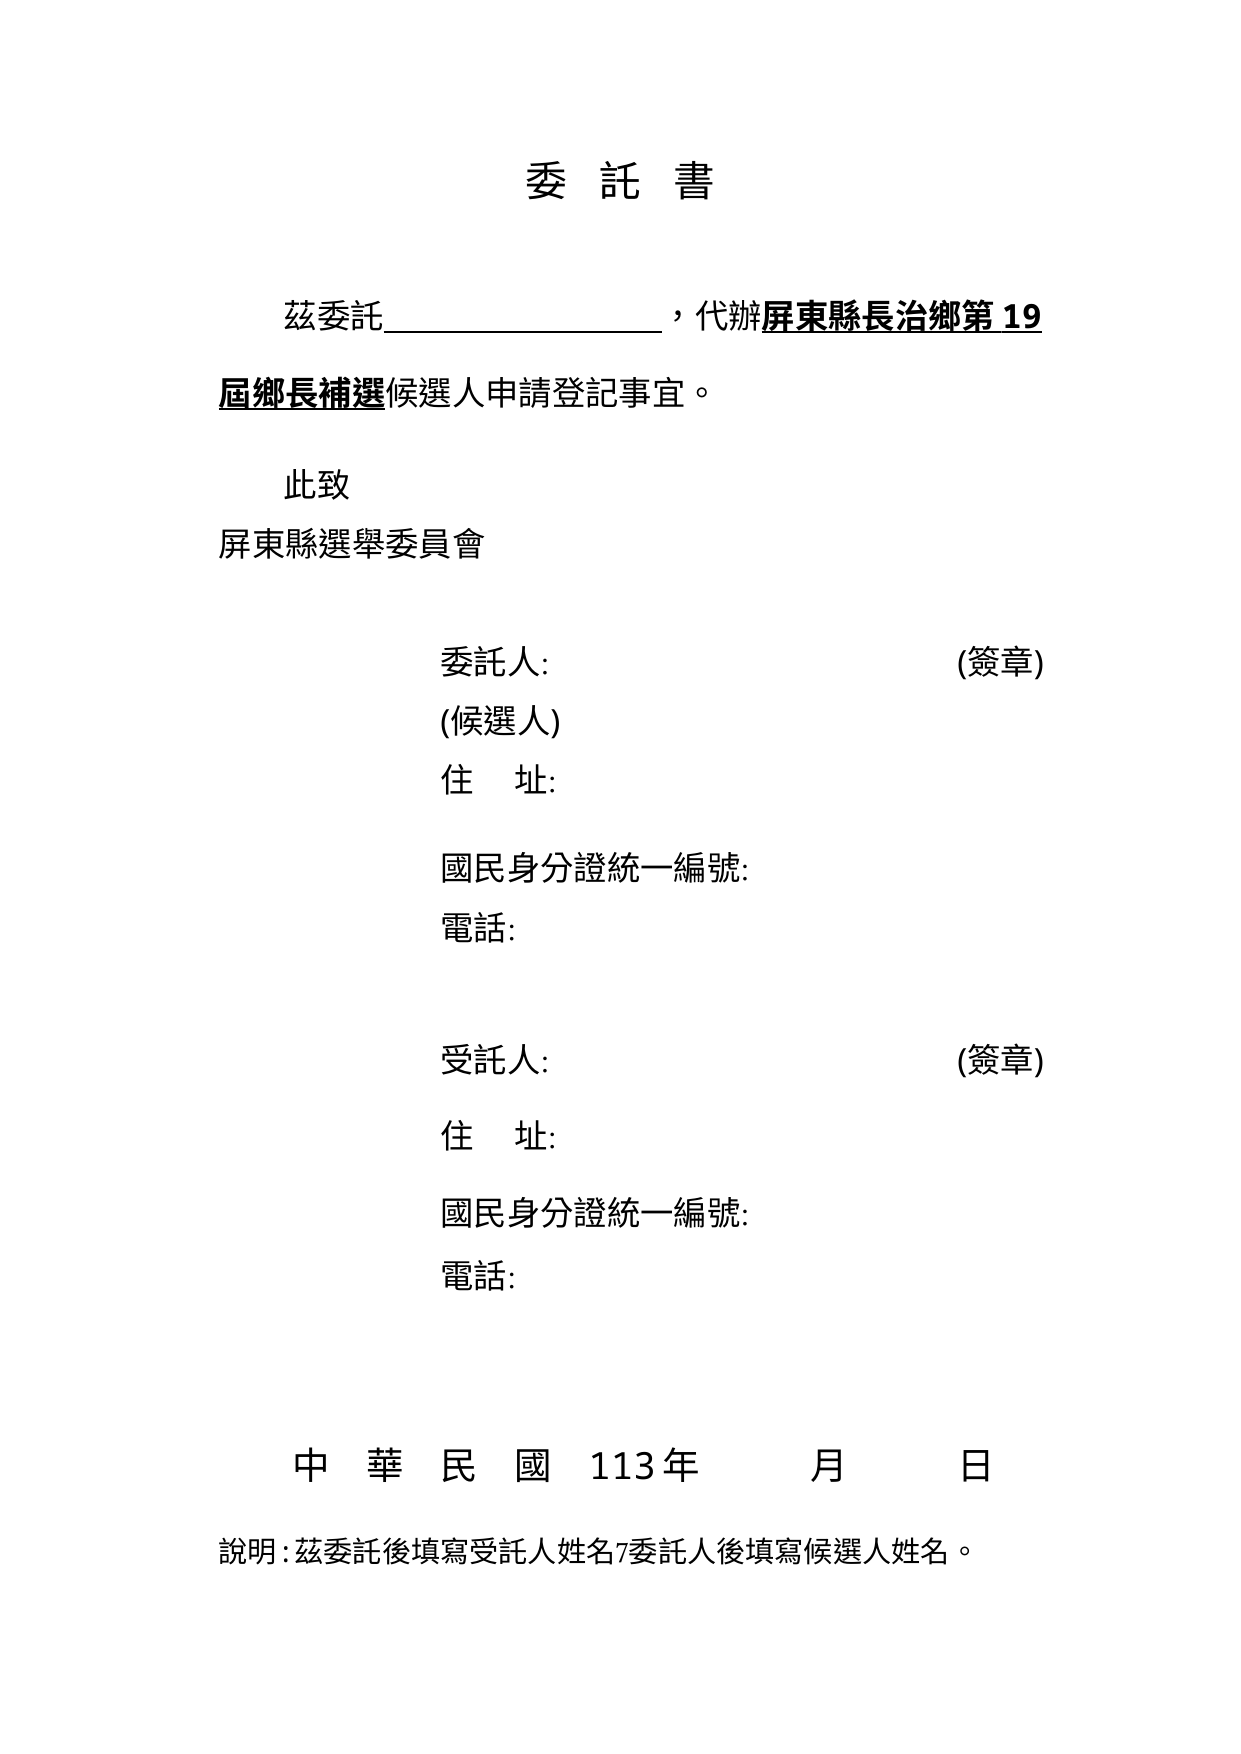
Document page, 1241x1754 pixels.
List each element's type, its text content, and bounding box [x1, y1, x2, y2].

text 國民身分證統一編號: [218, 834, 1069, 893]
text 此致 [218, 450, 1069, 509]
text 中 華 民 國 113 年 月 日 [218, 1418, 1069, 1495]
text 茲委託 ，代辦屏東縣長治鄉第19屆鄉長補選候選人申請登記事宜。 [218, 267, 1069, 420]
text 屏東縣選舉委員會 [218, 509, 1069, 568]
text 國民身分證統一編號: [218, 1164, 1069, 1241]
text 住 址: [218, 1088, 1069, 1164]
text 電話: [218, 893, 1069, 952]
text 住 址: [218, 745, 1069, 804]
text 委 託 書 [118, 148, 1122, 208]
text 受託人: (簽章) [218, 1011, 1069, 1088]
text 委託人: (簽章) [218, 627, 1069, 686]
text 電話: [218, 1241, 1069, 1300]
text 說明:茲委託後填寫受託人姓名委託人後填寫候選人姓名。 [218, 1524, 1069, 1572]
text (候選人) [218, 686, 1069, 745]
